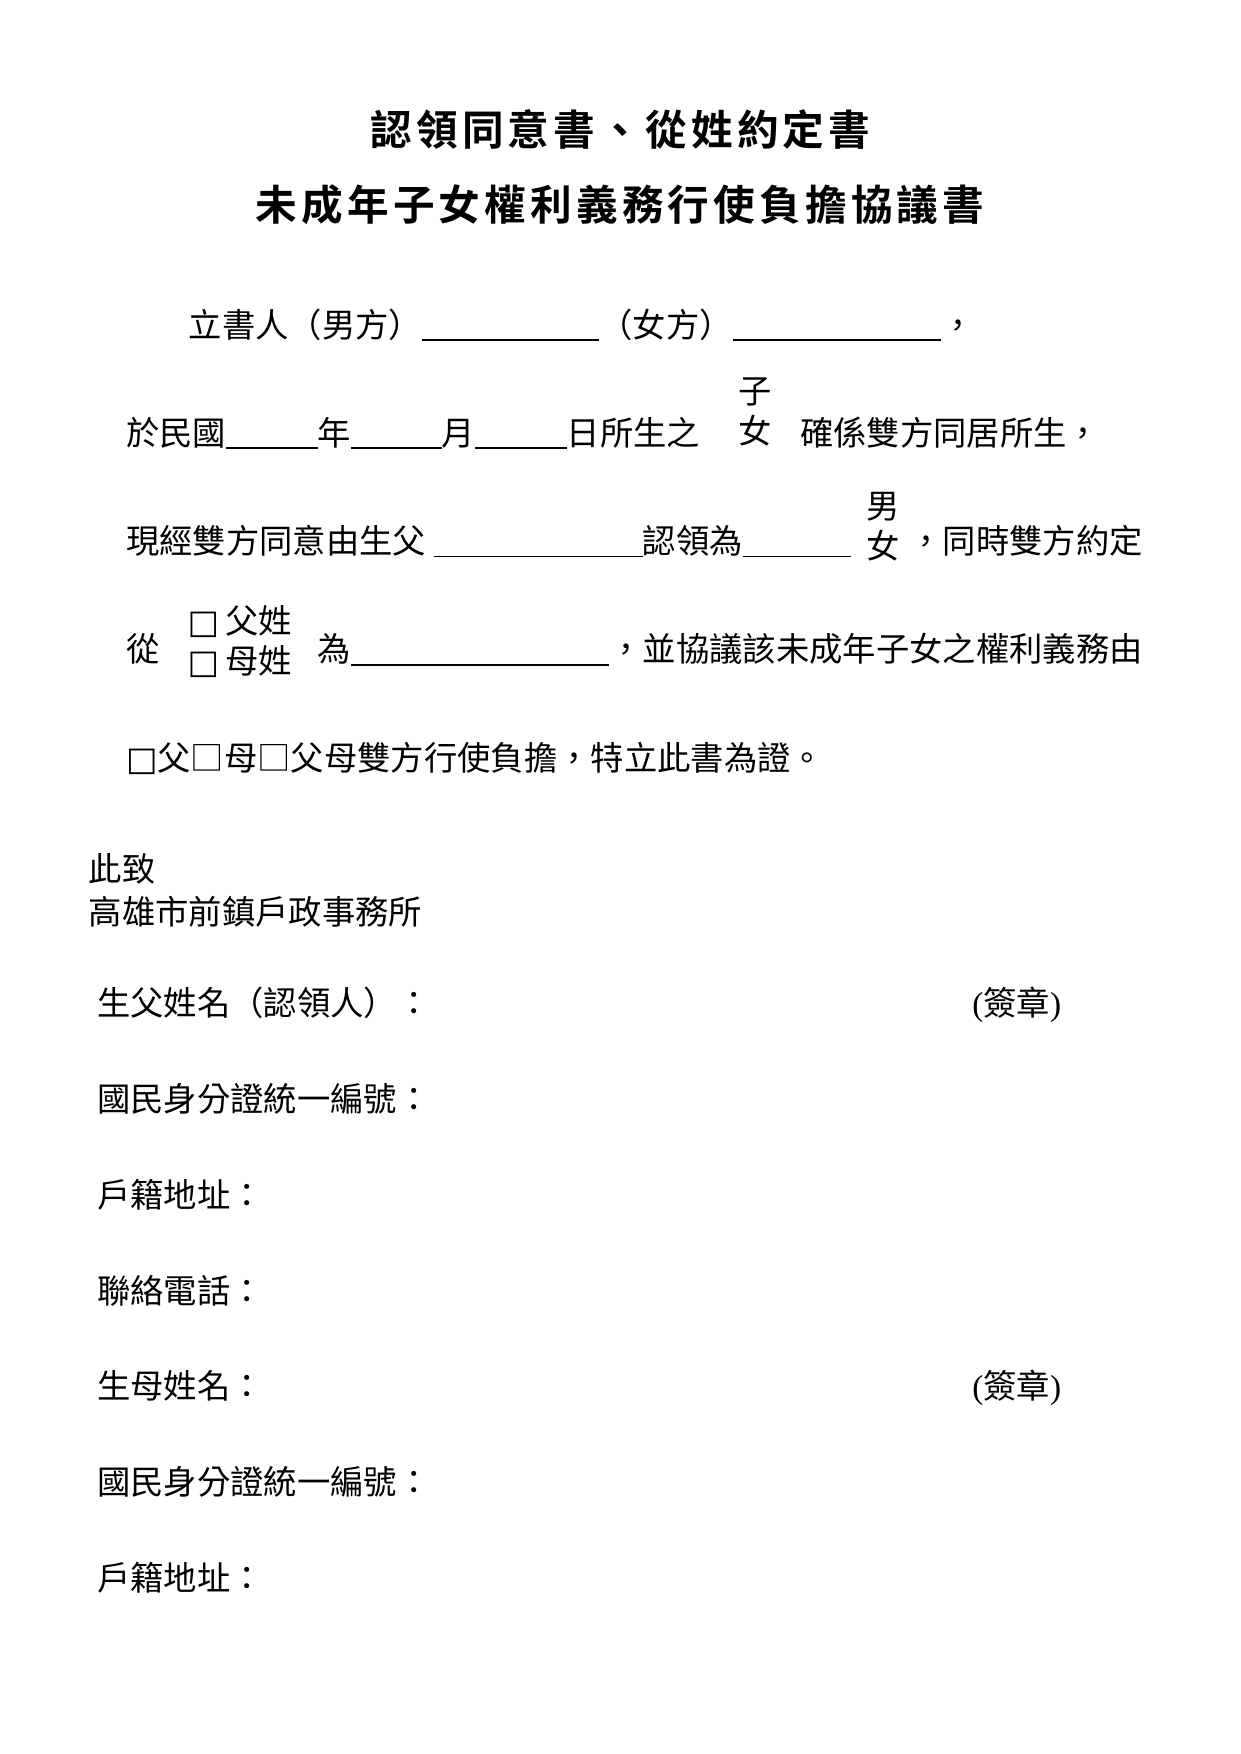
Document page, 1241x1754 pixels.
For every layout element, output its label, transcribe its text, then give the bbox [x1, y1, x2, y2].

list 父姓 [187, 602, 300, 641]
text 女 [866, 527, 905, 566]
text 高雄市前鎮戶政事務所 [89, 890, 1152, 933]
text 男 [866, 487, 905, 527]
text 生母姓名： (簽章) [64, 1361, 1152, 1408]
text 戶籍地址： [64, 1552, 1152, 1600]
text 生父姓名（認領人）： (簽章) [64, 977, 1152, 1025]
text 現經雙方同意由生父 認領為 ，同時雙方約定 [126, 479, 1152, 577]
text 聯絡電話： [64, 1265, 1152, 1313]
text 女 [739, 412, 777, 451]
text 立書人（男方） （女方） ， [176, 298, 1152, 347]
text 此致 [89, 846, 1152, 890]
text 於民國 年 月 日所生之 ，確係雙方同居所生， [126, 364, 1152, 462]
text □父□母□父母雙方行使負擔，特立此書為證。 [126, 731, 1152, 780]
list 母姓 [187, 641, 300, 681]
text 國民身分證統一編號： [64, 1073, 1152, 1121]
text 從 為 ，並協議該未成年子女之權利義務由 [126, 594, 1152, 698]
text 子 [739, 372, 777, 412]
text 認領同意書、從姓約定書 [89, 89, 1152, 164]
text 未成年子女權利義務行使負擔協議書 [89, 164, 1152, 239]
text 戶籍地址： [64, 1169, 1152, 1217]
text 國民身分證統一編號： [64, 1456, 1152, 1504]
